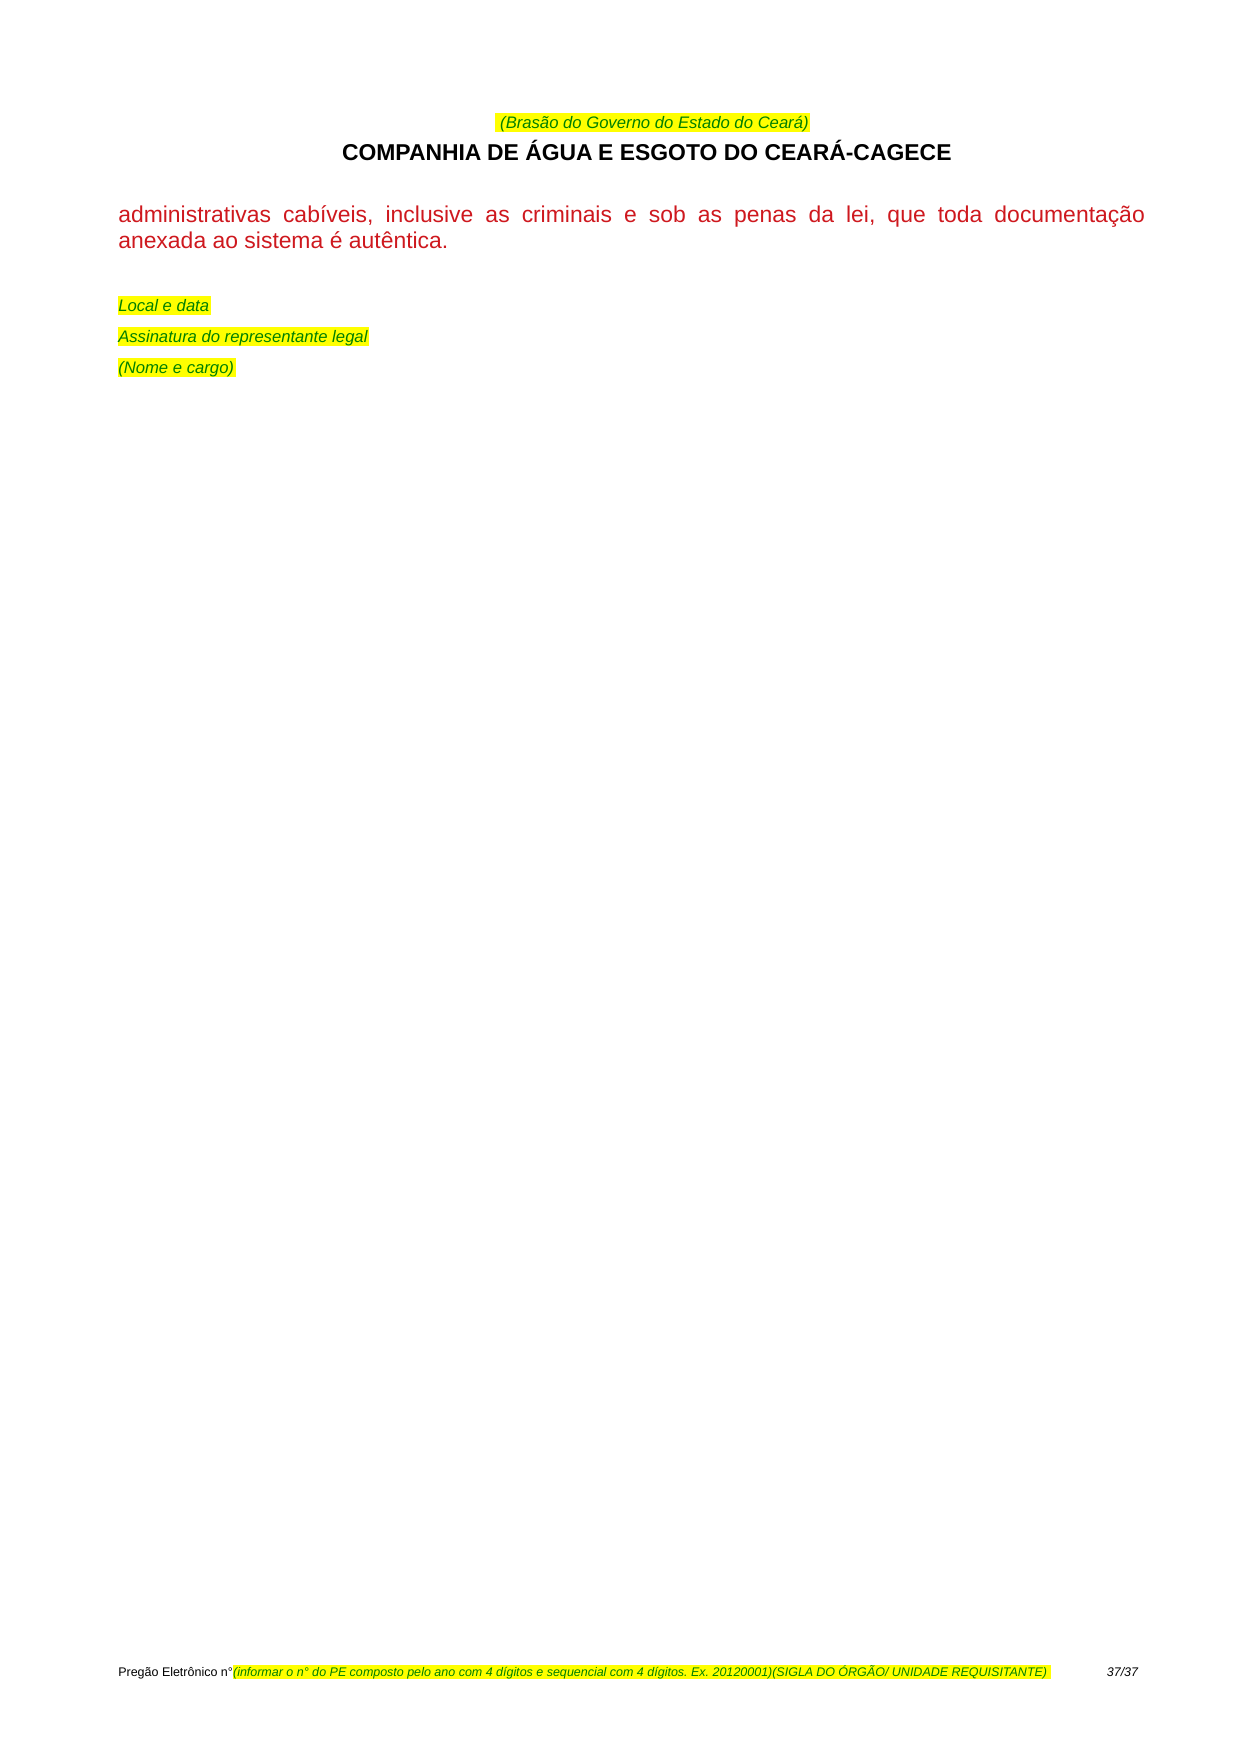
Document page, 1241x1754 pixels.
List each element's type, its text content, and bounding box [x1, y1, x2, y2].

text administrativas cabíveis, inclusive as criminais e sob as penas da lei, que toda documentação anexada ao sistema é autêntica. [118, 201, 1146, 253]
text Local e data [118, 296, 1146, 315]
text Assinatura do representante legal [118, 327, 1146, 346]
text (Nome e cargo) [118, 358, 1146, 377]
